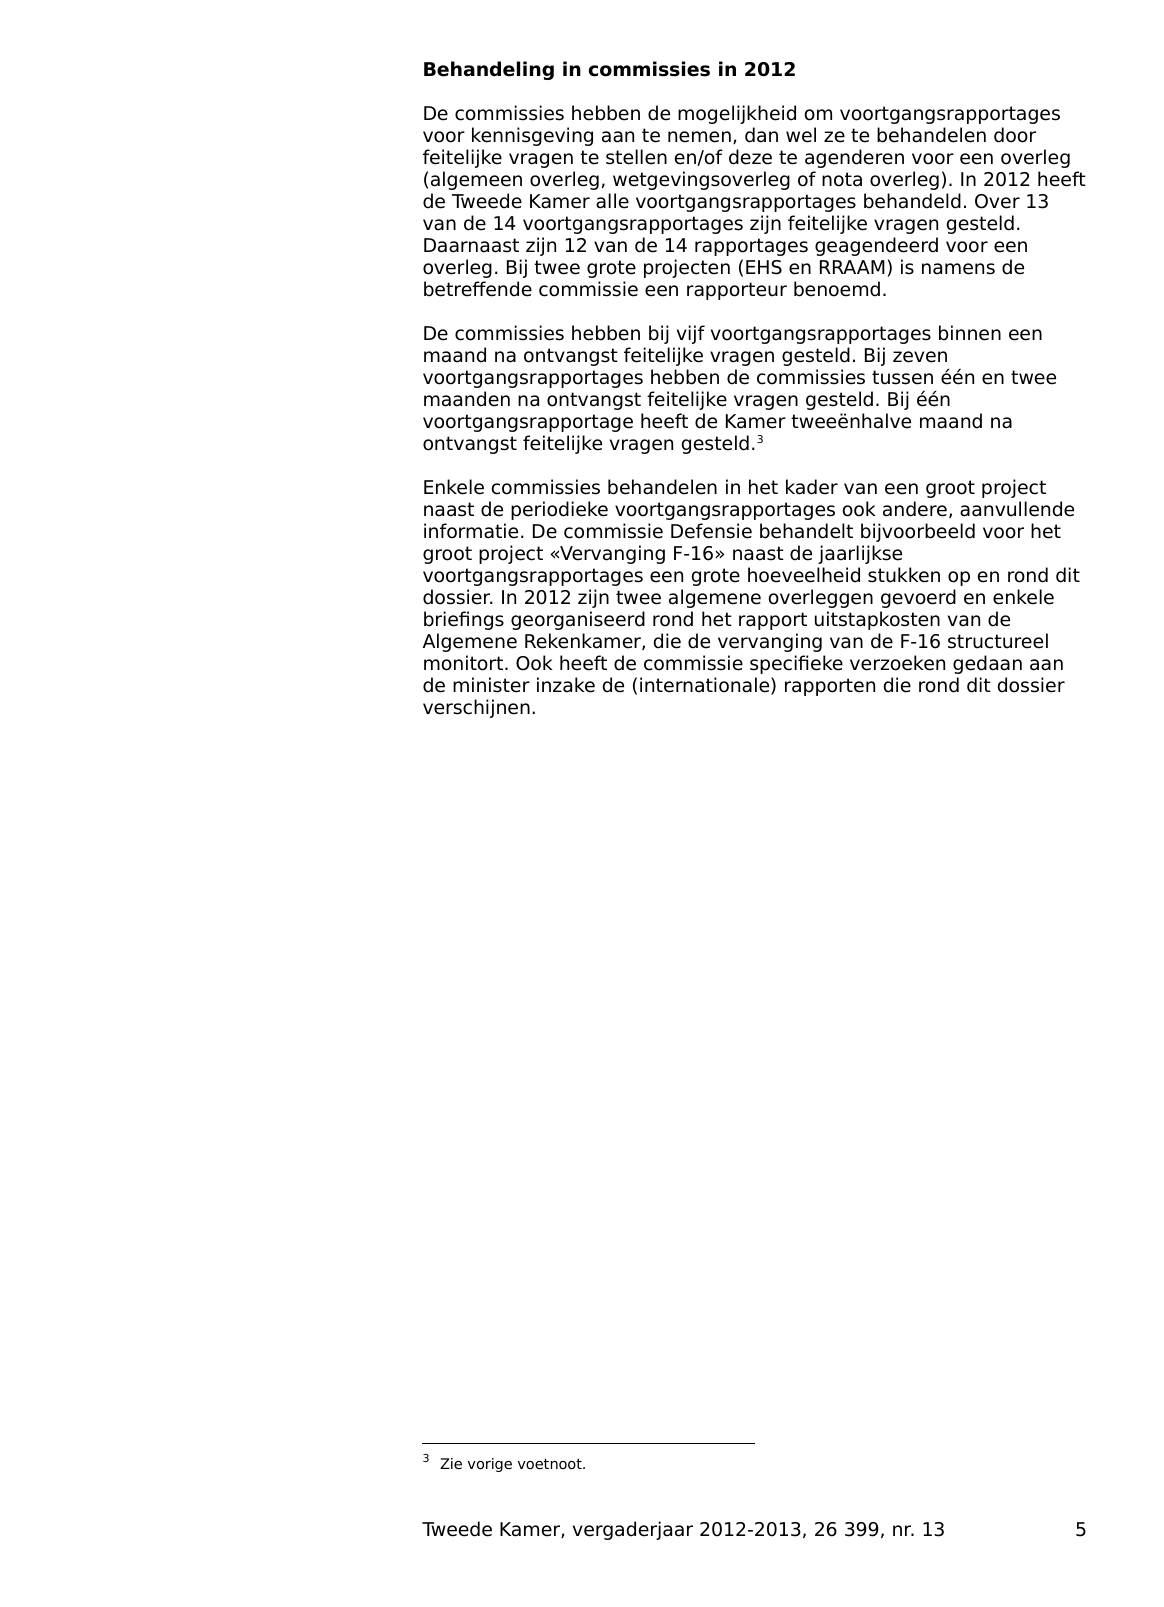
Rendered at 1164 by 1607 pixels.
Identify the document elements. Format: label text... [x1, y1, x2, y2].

text De commissies hebben de mogelijkheid om voortgangsrapportages voor kennisgeving aan te nemen, dan wel ze te behandelen door feitelijke vragen te stellen en/of deze te agenderen voor een overleg (algemeen overleg, wetgevingsoverleg of nota overleg). In 2012 heeft de Tweede Kamer alle voortgangsrapportages behandeld. Over 13 van de 14 voortgangsrapportages zijn feitelijke vragen gesteld. Daarnaast zijn 12 van de 14 rapportages geagendeerd voor een overleg. Bij twee grote projecten (EHS en RRAAM) is namens de betreffende commissie een rapporteur benoemd. [422, 103, 1087, 301]
subtitle Behandeling in commissies in 2012 [422, 59, 1087, 81]
text Zie vorige voetnoot. [422, 1452, 1087, 1474]
text De commissies hebben bij vijf voortgangsrapportages binnen een maand na ontvangst feitelijke vragen gesteld. Bij zeven voortgangsrapportages hebben de commissies tussen één en twee maanden na ontvangst feitelijke vragen gesteld. Bij één voortgangsrapportage heeft de Kamer tweeënhalve maand na ontvangst feitelijke vragen gesteld. [422, 323, 1087, 455]
text Enkele commissies behandelen in het kader van een groot project naast de periodieke voortgangsrapportages ook andere, aanvullende informatie. De commissie Defensie behandelt bijvoorbeeld voor het groot project «Vervanging F-16» naast de jaarlijkse voortgangsrapportages een grote hoeveelheid stukken op en rond dit dossier. In 2012 zijn twee algemene overleggen gevoerd en enkele briefings georganiseerd rond het rapport uitstapkosten van de Algemene Rekenkamer, die de vervanging van de F-16 structureel monitort. Ook heeft de commissie specifieke verzoeken gedaan aan de minister inzake de (internationale) rapporten die rond dit dossier verschijnen. [422, 477, 1087, 719]
